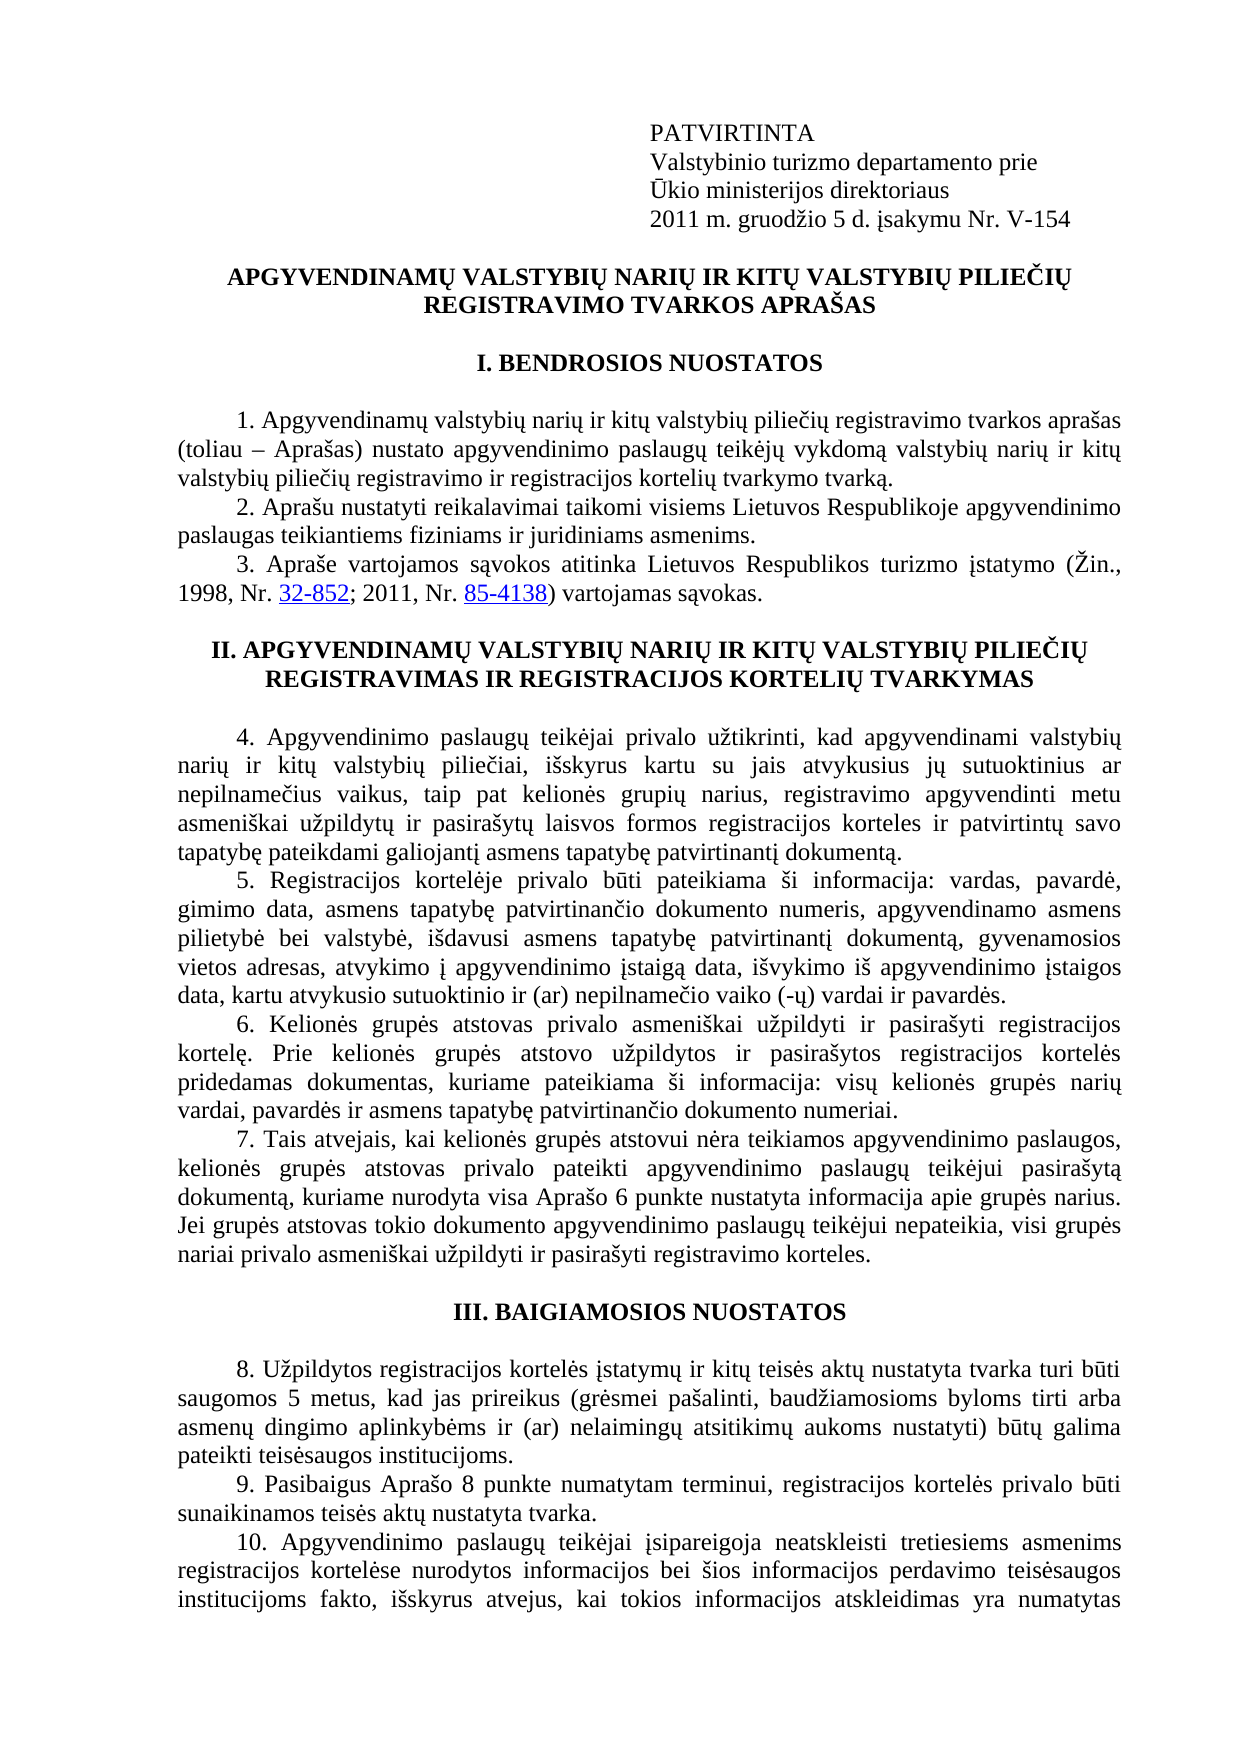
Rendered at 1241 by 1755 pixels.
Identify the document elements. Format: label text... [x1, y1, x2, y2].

text 3. Apraše vartojamos sąvokos atitinka Lietuvos Respublikos turizmo įstatymo (Žin., 1998, Nr. 32-852; 2011, Nr. 85-4138) vartojamas sąvokas. [177, 549, 1122, 607]
text 10. Apgyvendinimo paslaugų teikėjai įsipareigoja neatskleisti tretiesiems asmenims registracijos kortelėse nurodytos informacijos bei šios informacijos perdavimo teisėsaugos institucijoms fakto, išskyrus atvejus, kai tokios informacijos atskleidimas yra numatytas [177, 1527, 1122, 1613]
text II. APGYVENDINAMŲ VALSTYBIŲ NARIŲ IR KITŲ VALSTYBIŲ PILIEČIŲ REGISTRAVIMAS IR REGISTRACIJOS KORTELIŲ TVARKYMAS [177, 636, 1122, 693]
text 1. Apgyvendinamų valstybių narių ir kitų valstybių piliečių registravimo tvarkos aprašas (toliau – Aprašas) nustato apgyvendinimo paslaugų teikėjų vykdomą valstybių narių ir kitų valstybių piliečių registravimo ir registracijos kortelių tvarkymo tvarką. [177, 406, 1122, 492]
text 2. Aprašu nustatyti reikalavimai taikomi visiems Lietuvos Respublikoje apgyvendinimo paslaugas teikiantiems fiziniams ir juridiniams asmenims. [177, 492, 1122, 549]
text 9. Pasibaigus Aprašo 8 punkte numatytam terminui, registracijos kortelės privalo būti sunaikinamos teisės aktų nustatyta tvarka. [177, 1469, 1122, 1527]
text 7. Tais atvejais, kai kelionės grupės atstovui nėra teikiamos apgyvendinimo paslaugos, kelionės grupės atstovas privalo pateikti apgyvendinimo paslaugų teikėjui pasirašytą dokumentą, kuriame nurodyta visa Aprašo 6 punkte nustatyta informacija apie grupės narius. Jei grupės atstovas tokio dokumento apgyvendinimo paslaugų teikėjui nepateikia, visi grupės nariai privalo asmeniškai užpildyti ir pasirašyti registravimo korteles. [177, 1124, 1122, 1268]
text I. BENDROSIOS NUOSTATOS [177, 348, 1122, 377]
text APGYVENDINAMŲ VALSTYBIŲ NARIŲ IR KITŲ VALSTYBIŲ PILIEČIŲ REGISTRAVIMO TVARKOS APRAŠAS [177, 262, 1122, 319]
text PATVIRTINTA [649, 118, 1122, 147]
text 2011 m. gruodžio 5 d. įsakymu Nr. V-154 [649, 204, 1122, 233]
text III. BAIGIAMOSIOS NUOSTATOS [177, 1297, 1122, 1326]
text Ūkio ministerijos direktoriaus [649, 176, 1122, 204]
text 6. Kelionės grupės atstovas privalo asmeniškai užpildyti ir pasirašyti registracijos kortelę. Prie kelionės grupės atstovo užpildytos ir pasirašytos registracijos kortelės pridedamas dokumentas, kuriame pateikiama ši informacija: visų kelionės grupės narių vardai, pavardės ir asmens tapatybę patvirtinančio dokumento numeriai. [177, 1009, 1122, 1124]
text 8. Užpildytos registracijos kortelės įstatymų ir kitų teisės aktų nustatyta tvarka turi būti saugomos 5 metus, kad jas prireikus (grėsmei pašalinti, baudžiamosioms byloms tirti arba asmenų dingimo aplinkybėms ir (ar) nelaimingų atsitikimų aukoms nustatyti) būtų galima pateikti teisėsaugos institucijoms. [177, 1354, 1122, 1469]
text Valstybinio turizmo departamento prie [649, 147, 1122, 176]
text 4. Apgyvendinimo paslaugų teikėjai privalo užtikrinti, kad apgyvendinami valstybių narių ir kitų valstybių piliečiai, išskyrus kartu su jais atvykusius jų sutuoktinius ar nepilnamečius vaikus, taip pat kelionės grupių narius, registravimo apgyvendinti metu asmeniškai užpildytų ir pasirašytų laisvos formos registracijos korteles ir patvirtintų savo tapatybę pateikdami galiojantį asmens tapatybę patvirtinantį dokumentą. [177, 722, 1122, 866]
text 5. Registracijos kortelėje privalo būti pateikiama ši informacija: vardas, pavardė, gimimo data, asmens tapatybę patvirtinančio dokumento numeris, apgyvendinamo asmens pilietybė bei valstybė, išdavusi asmens tapatybę patvirtinantį dokumentą, gyvenamosios vietos adresas, atvykimo į apgyvendinimo įstaigą data, išvykimo iš apgyvendinimo įstaigos data, kartu atvykusio sutuoktinio ir (ar) nepilnamečio vaiko (-ų) vardai ir pavardės. [177, 866, 1122, 1009]
